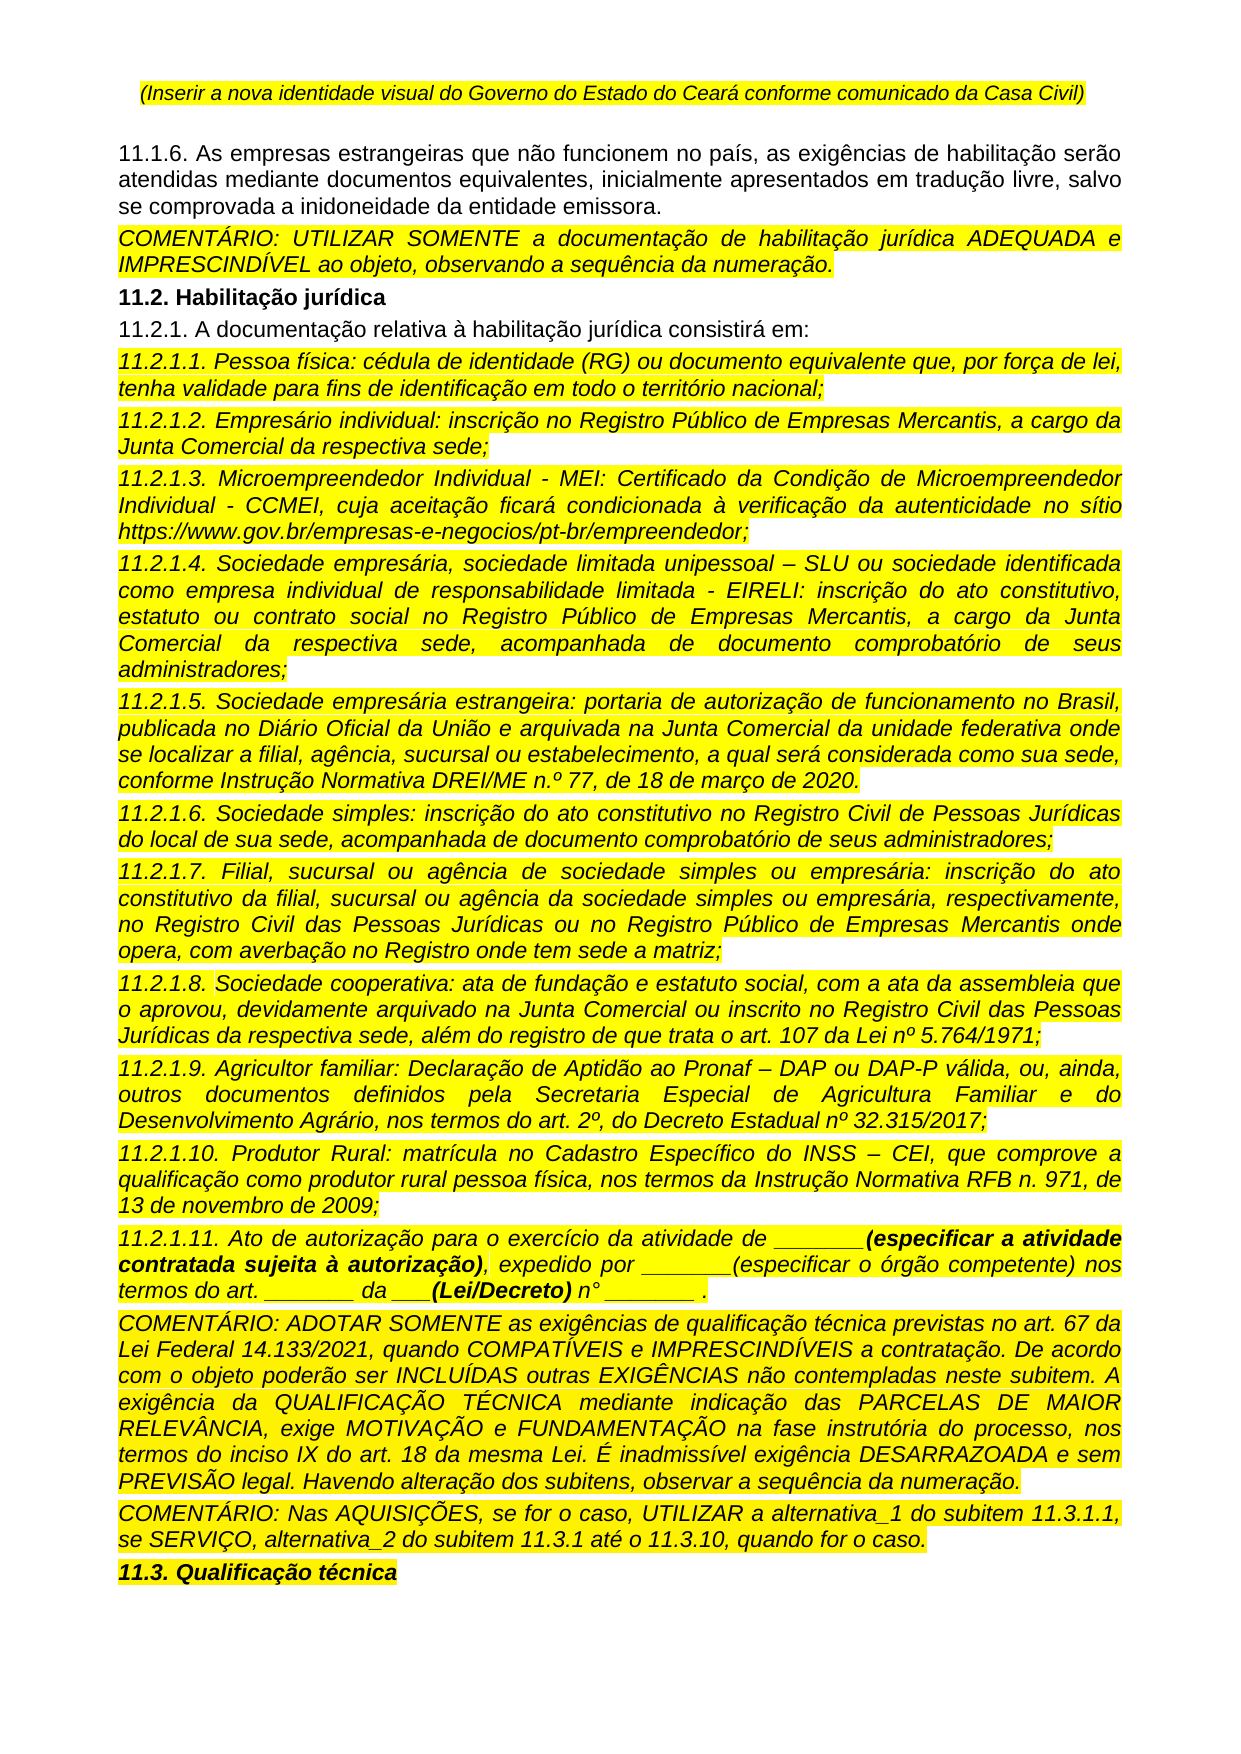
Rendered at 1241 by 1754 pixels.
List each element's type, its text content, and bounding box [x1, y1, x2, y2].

text 11.1.6. As empresas estrangeiras que não funcionem no país, as exigências de habilitação serão atendidas mediante documentos equivalentes, inicialmente apresentados em tradução livre, salvo se comprovada a inidoneidade da entidade emissora. [118, 140, 1122, 219]
text 11.2.1.1. Pessoa física: cédula de identidade (RG) ou documento equivalente que, por força de lei, tenha validade para fins de identificação em todo o território nacional; [118, 348, 1122, 401]
text COMENTÁRIO: ADOTAR SOMENTE as exigências de qualificação técnica previstas no art. 67 da Lei Federal 14.133/2021, quando COMPATÍVEIS e IMPRESCINDÍVEIS a contratação. De acordo com o objeto poderão ser INCLUÍDAS outras EXIGÊNCIAS não contempladas neste subitem. A exigência da QUALIFICAÇÃO TÉCNICA mediante indicação das PARCELAS DE MAIOR RELEVÂNCIA, exige MOTIVAÇÃO e FUNDAMENTAÇÃO na fase instrutória do processo, nos termos do inciso IX do art. 18 da mesma Lei. É inadmissível exigência DESARRAZOADA e sem PREVISÃO legal. Havendo alteração dos subitens, observar a sequência da numeração. [118, 1309, 1122, 1494]
text 11.3. Qualificação técnica [118, 1558, 1122, 1585]
text 11.2.1.5. Sociedade empresária estrangeira: portaria de autorização de funcionamento no Brasil, publicada no Diário Oficial da União e arquivada na Junta Comercial da unidade federativa onde se localizar a filial, agência, sucursal ou estabelecimento, a qual será considerada como sua sede, conforme Instrução Normativa DREI/ME n.º 77, de 18 de março de 2020. [118, 688, 1122, 793]
text 11.2.1.11. Ato de autorização para o exercício da atividade de _______(especificar a atividade contratada sujeita à autorização), expedido por _______(especificar o órgão competente) nos termos do art. _______ da ___(Lei/Decreto) n° _______ . [118, 1224, 1122, 1303]
text 11.2.1.7. Filial, sucursal ou agência de sociedade simples ou empresária: inscrição do ato constitutivo da filial, sucursal ou agência da sociedade simples ou empresária, respectivamente, no Registro Civil das Pessoas Jurídicas ou no Registro Público de Empresas Mercantis onde opera, com averbação no Registro onde tem sede a matriz; [118, 858, 1122, 963]
text 11.2. Habilitação jurídica [118, 283, 1122, 310]
text 11.2.1.10. Produtor Rural: matrícula no Cadastro Específico do INSS – CEI, que comprove a qualificação como produtor rural pessoa física, nos termos da Instrução Normativa RFB n. 971, de 13 de novembro de 2009; [118, 1139, 1122, 1218]
text 11.2.1.8. Sociedade cooperativa: ata de fundação e estatuto social, com a ata da assembleia que o aprovou, devidamente arquivado na Junta Comercial ou inscrito no Registro Civil das Pessoas Jurídicas da respectiva sede, além do registro de que trata o art. 107 da Lei nº 5.764/1971; [118, 969, 1122, 1048]
text 11.2.1. A documentação relativa à habilitação jurídica consistirá em: [118, 316, 1122, 342]
text 11.2.1.2. Empresário individual: inscrição no Registro Público de Empresas Mercantis, a cargo da Junta Comercial da respectiva sede; [118, 407, 1122, 459]
text 11.2.1.4. Sociedade empresária, sociedade limitada unipessoal – SLU ou sociedade identificada como empresa individual de responsabilidade limitada - EIRELI: inscrição do ato constitutivo, estatuto ou contrato social no Registro Público de Empresas Mercantis, a cargo da Junta Comercial da respectiva sede, acompanhada de documento comprobatório de seus administradores; [118, 550, 1122, 682]
text 11.2.1.3. Microempreendedor Individual - MEI: Certificado da Condição de Microempreendedor Individual - CCMEI, cuja aceitação ficará condicionada à verificação da autenticidade no sítio https://www.gov.br/empresas-e-negocios/pt-br/empreendedor; [118, 465, 1122, 544]
text COMENTÁRIO: Nas AQUISIÇÕES, se for o caso, UTILIZAR a alternativa_1 do subitem 11.3.1.1, se SERVIÇO, alternativa_2 do subitem 11.3.1 até o 11.3.10, quando for o caso. [118, 1500, 1122, 1553]
text 11.2.1.6. Sociedade simples: inscrição do ato constitutivo no Registro Civil de Pessoas Jurídicas do local de sua sede, acompanhada de documento comprobatório de seus administradores; [118, 799, 1122, 852]
text 11.2.1.9. Agricultor familiar: Declaração de Aptidão ao Pronaf – DAP ou DAP-P válida, ou, ainda, outros documentos definidos pela Secretaria Especial de Agricultura Familiar e do Desenvolvimento Agrário, nos termos do art. 2º, do Decreto Estadual nº 32.315/2017; [118, 1054, 1122, 1133]
text COMENTÁRIO: UTILIZAR SOMENTE a documentação de habilitação jurídica ADEQUADA e IMPRESCINDÍVEL ao objeto, observando a sequência da numeração. [118, 225, 1122, 278]
